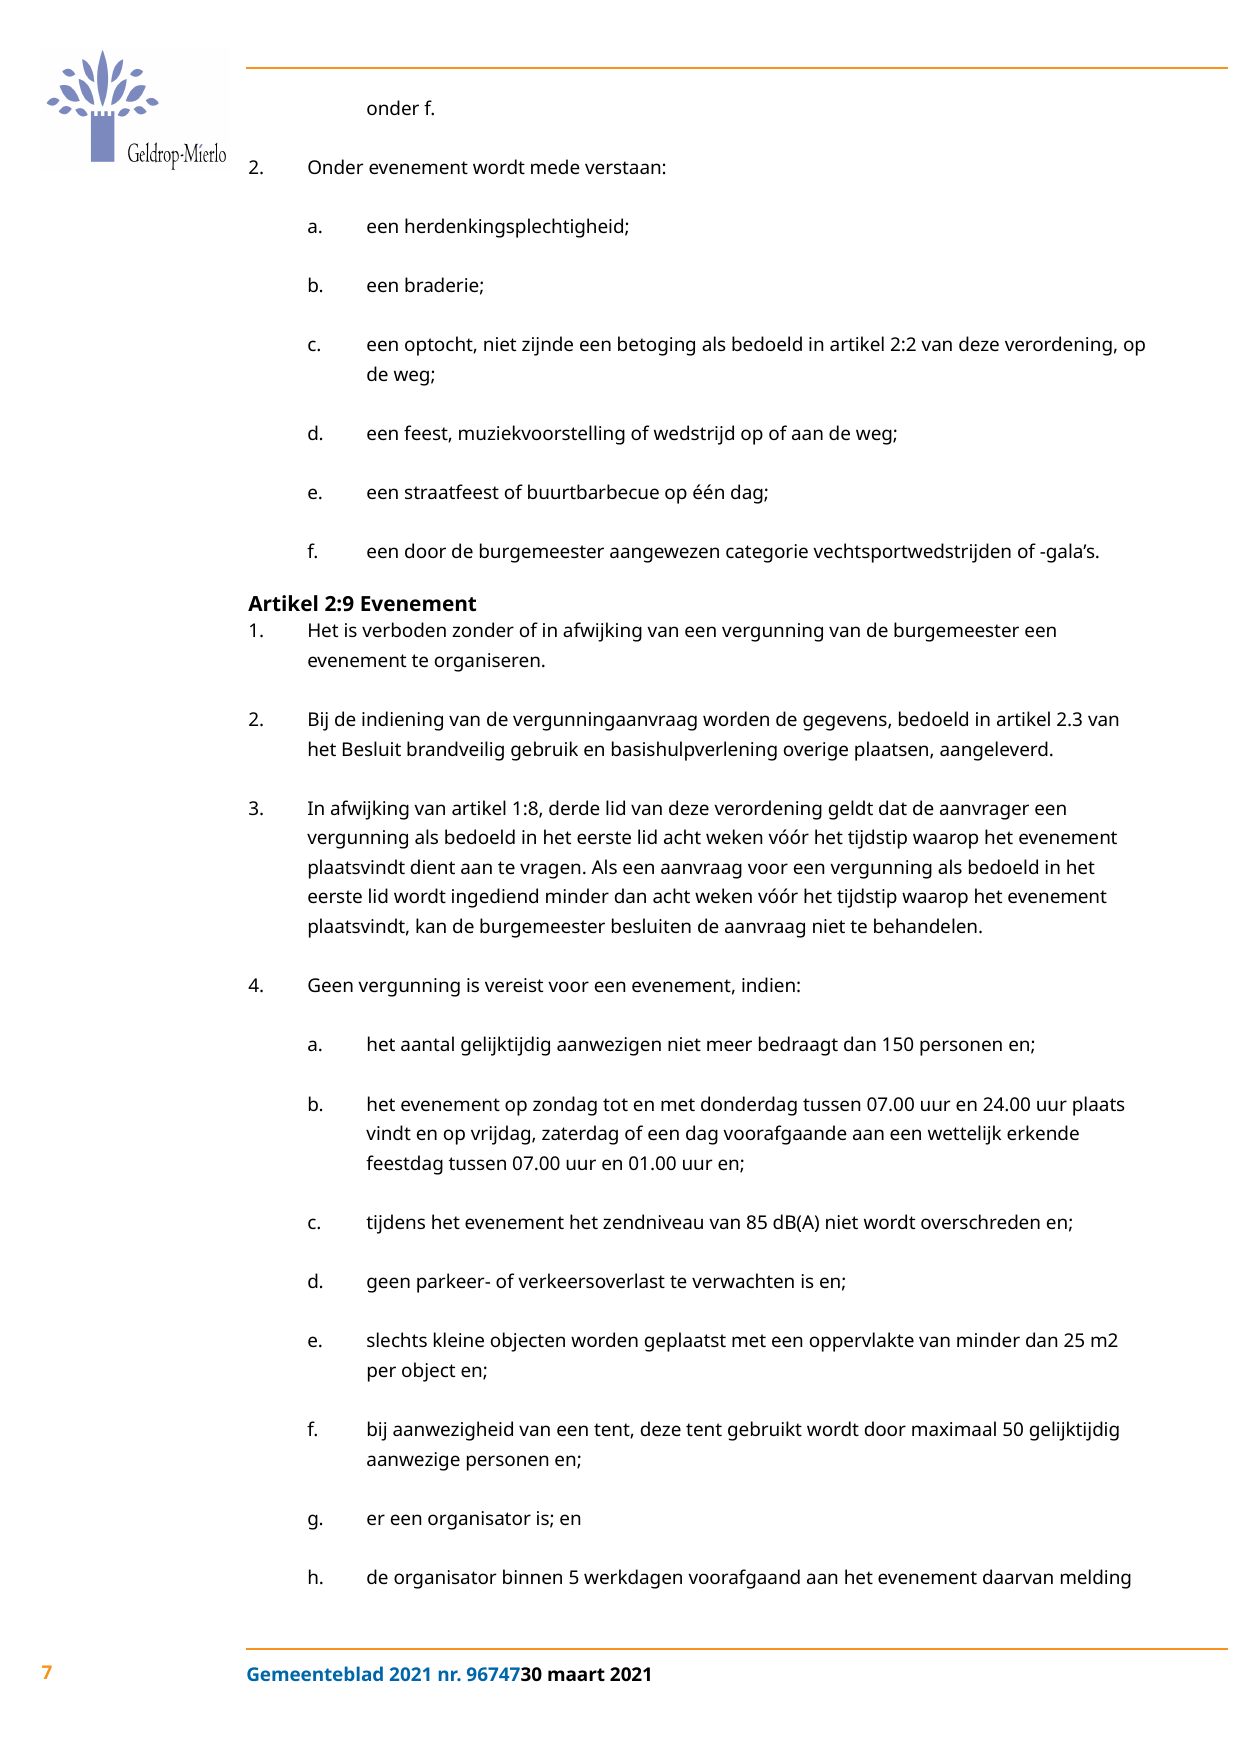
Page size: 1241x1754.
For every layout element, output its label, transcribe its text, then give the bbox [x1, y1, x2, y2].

list onder f. [307, 95, 1152, 121]
list de organisator binnen 5 werkdagen voorafgaand aan het evenement daarvan melding [307, 1564, 1152, 1590]
list geen parkeer- of verkeersoverlast te verwachten is en; [307, 1268, 1152, 1294]
text Artikel 2:9 Evenement [248, 589, 1152, 617]
list een feest, muziekvoorstelling of wedstrijd op of aan de weg; [307, 420, 1152, 446]
list een door de burgemeester aangewezen categorie vechtsportwedstrijden of -gala’s. [307, 538, 1152, 564]
list bij aanwezigheid van een tent, deze tent gebruikt wordt door maximaal 50 gelijktijdig aanwezige personen en; [307, 1416, 1152, 1471]
list tijdens het evenement het zendniveau van 85 dB(A) niet wordt overschreden en; [307, 1209, 1152, 1235]
list een herdenkingsplechtigheid; [307, 213, 1152, 239]
list Onder evenement wordt mede verstaan: [248, 154, 1152, 180]
list het aantal gelijktijdig aanwezigen niet meer bedraagt dan 150 personen en; [307, 1032, 1152, 1057]
list In afwijking van artikel 1:8, derde lid van deze verordening geldt dat de aanvrager een vergunning als bedoeld in het eerste lid acht weken vóór het tijdstip waarop het evenement plaatsvindt dient aan te vragen. Als een aanvraag voor een vergunning als bedoeld in het eerste lid wordt ingediend minder dan acht weken vóór het tijdstip waarop het evenement plaatsvindt, kan de burgemeester besluiten de aanvraag niet te behandelen. [248, 795, 1152, 939]
list Bij de indiening van de vergunningaanvraag worden de gegevens, bedoeld in artikel 2.3 van het Besluit brandveilig gebruik en basishulpverlening overige plaatsen, aangeleverd. [248, 706, 1152, 761]
list Geen vergunning is vereist voor een evenement, indien: [248, 972, 1152, 998]
list een straatfeest of buurtbarbecue op één dag; [307, 479, 1152, 505]
picture [41, 47, 231, 172]
list er een organisator is; en [307, 1505, 1152, 1531]
list Het is verboden zonder of in afwijking van een vergunning van de burgemeester een evenement te organiseren. [248, 617, 1152, 673]
list slechts kleine objecten worden geplaatst met een oppervlakte van minder dan 25 m2 per object en; [307, 1327, 1152, 1383]
list het evenement op zondag tot en met donderdag tussen 07.00 uur en 24.00 uur plaats vindt en op vrijdag, zaterdag of een dag voorafgaande aan een wettelijk erkende feestdag tussen 07.00 uur en 01.00 uur en; [307, 1091, 1152, 1176]
list een braderie; [307, 272, 1152, 298]
list een optocht, niet zijnde een betoging als bedoeld in artikel 2:2 van deze verordening, op de weg; [307, 331, 1152, 387]
